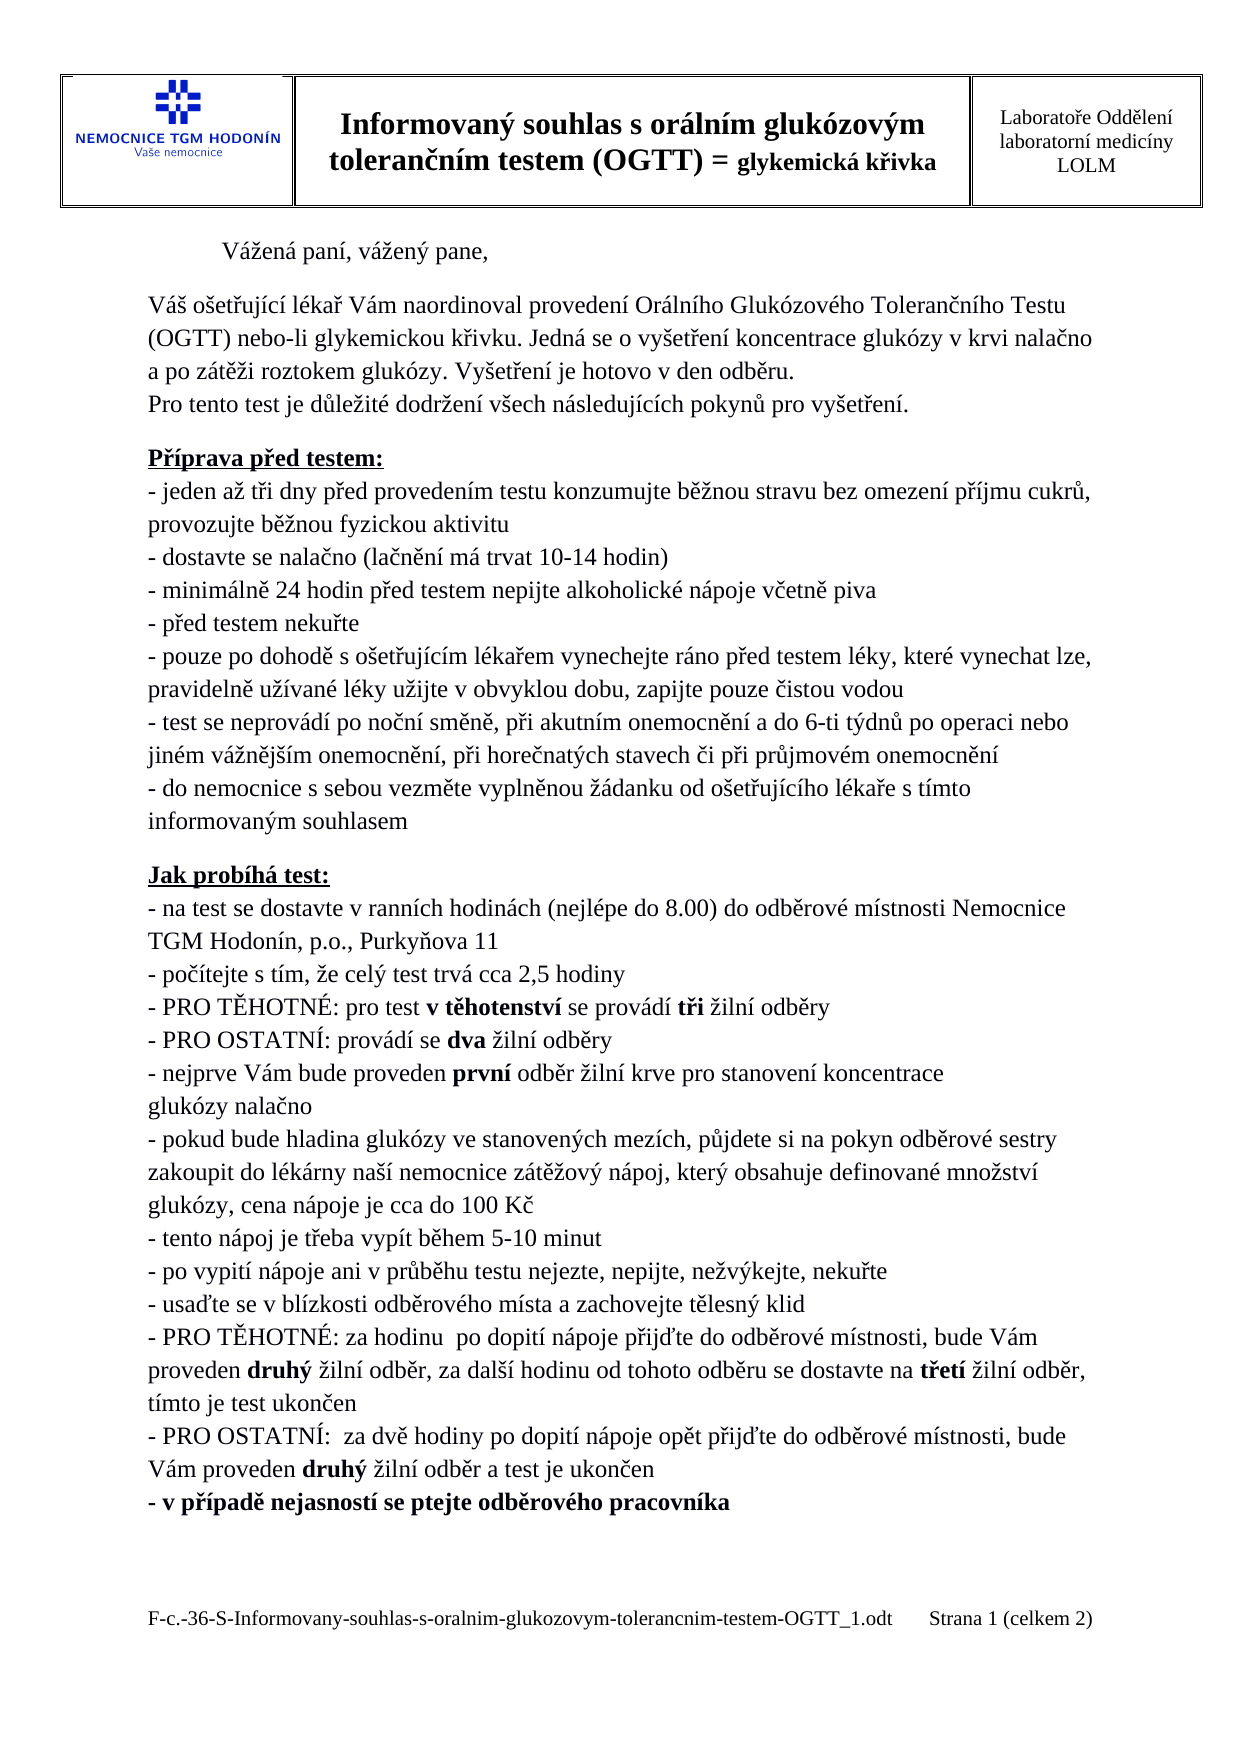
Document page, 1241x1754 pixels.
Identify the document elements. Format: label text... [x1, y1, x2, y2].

text Váš ošetřující lékař Vám naordinoval provedení Orálního Glukózového Tolerančního Testu (OGTT) nebo-li glykemickou křivku. Jedná se o vyšetření koncentrace glukózy v krvi nalačno a po zátěži roztokem glukózy. Vyšetření je hotovo v den odběru. Pro tento test je důležité dodržení všech následujících pokynů pro vyšetření. [148, 290, 1093, 418]
text Vážená paní, vážený pane, [148, 236, 1093, 265]
text Jak probíhá test: - na test se dostavte v ranních hodinách (nejlépe do 8.00) do odběrové místnosti Nemocnice TGM Hodonín, p.o., Purkyňova 11 - počítejte s tím, že celý test trvá cca 2,5 hodiny - PRO TĚHOTNÉ: pro test v těhotenství se provádí tři žilní odběry - PRO OSTATNÍ: provádí se dva žilní odběry - nejprve Vám bude proveden první odběr žilní krve pro stanovení koncentrace glukózy nalačno - pokud bude hladina glukózy ve stanovených mezích, půjdete si na pokyn odběrové sestry zakoupit do lékárny naší nemocnice zátěžový nápoj, který obsahuje definované množství glukózy, cena nápoje je cca do 100 Kč - tento nápoj je třeba vypít během 5-10 minut - po vypití nápoje ani v průběhu testu nejezte, nepijte, nežvýkejte, nekuřte - usaďte se v blízkosti odběrového místa a zachovejte tělesný klid - PRO TĚHOTNÉ: za hodinu po dopití nápoje přijďte do odběrové místnosti, bude Vám proveden druhý žilní odběr, za další hodinu od tohoto odběru se dostavte na třetí žilní odběr, tímto je test ukončen - PRO OSTATNÍ: za dvě hodiny po dopití nápoje opět přijďte do odběrové místnosti, bude Vám proveden druhý žilní odběr a test je ukončen - v případě nejasností se ptejte odběrového pracovníka [148, 860, 1093, 1516]
text Příprava před testem: - jeden až tři dny před provedením testu konzumujte běžnou stravu bez omezení příjmu cukrů, provozujte běžnou fyzickou aktivitu - dostavte se nalačno (lačnění má trvat 10-14 hodin) - minimálně 24 hodin před testem nepijte alkoholické nápoje včetně piva - před testem nekuřte - pouze po dohodě s ošetřujícím lékařem vynechejte ráno před testem léky, které vynechat lze, pravidelně užívané léky užijte v obvyklou dobu, zapijte pouze čistou vodou - test se neprovádí po noční směně, při akutním onemocnění a do 6-ti týdnů po operaci nebo jiném vážnějším onemocnění, při horečnatých stavech či při průjmovém onemocnění - do nemocnice s sebou vezměte vyplněnou žádanku od ošetřujícího lékaře s tímto informovaným souhlasem [148, 443, 1093, 835]
